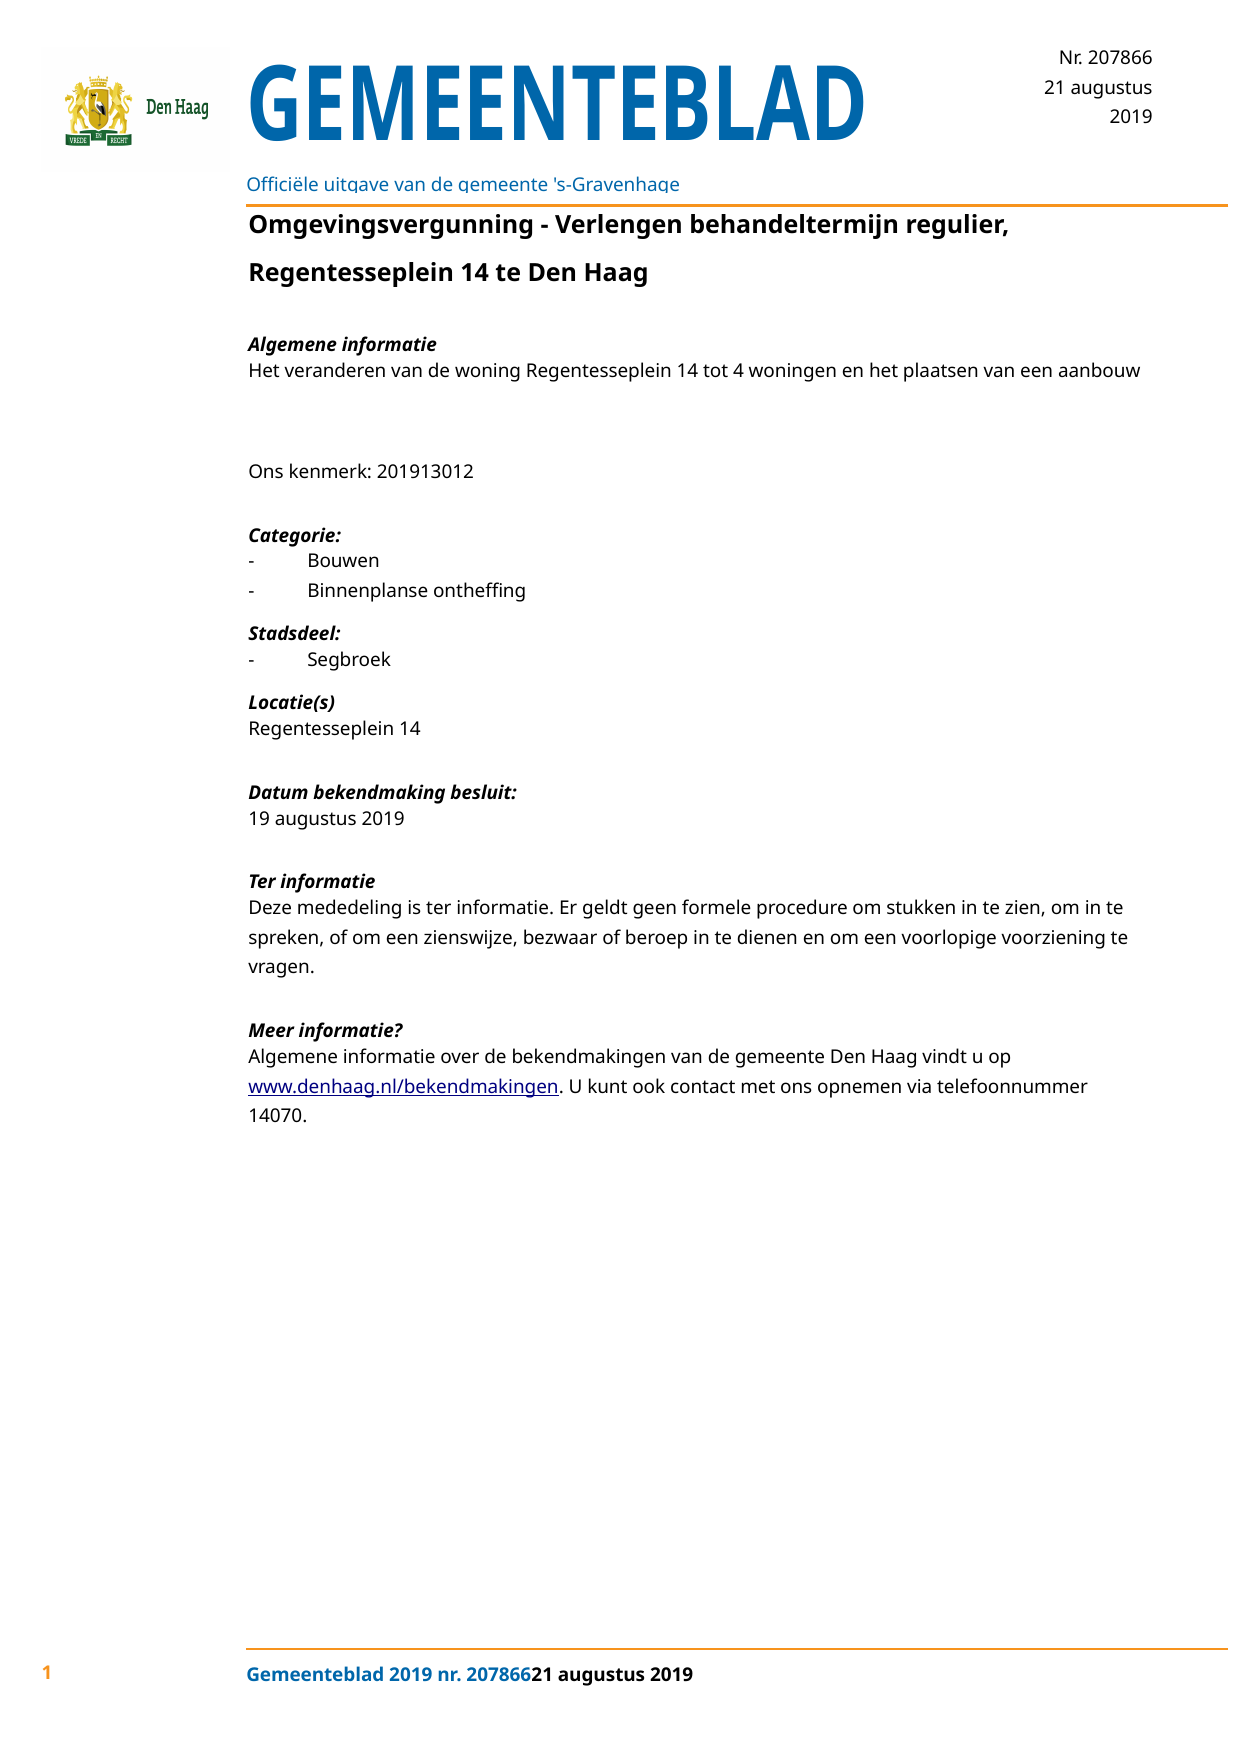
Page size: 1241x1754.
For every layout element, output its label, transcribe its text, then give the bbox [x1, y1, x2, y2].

text Ter informatie [248, 869, 1152, 894]
text Ons kenmerk: 201913012 [248, 458, 1152, 484]
list Segbroek [248, 646, 1152, 672]
text Algemene informatie over de bekendmakingen van de gemeente Den Haag vindt u op www.denhaag.nl/bekendmakingen. U kunt ook contact met ons opnemen via telefoonnummer 14070. [248, 1043, 1152, 1128]
text Stadsdeel: [248, 620, 1152, 646]
picture [41, 47, 231, 172]
text Omgevingsvergunning - Verlengen behandeltermijn regulier, Regentesseplein 14 te Den Haag [248, 207, 1152, 288]
text 19 augustus 2019 [248, 805, 1152, 830]
text Regentesseplein 14 [248, 715, 1152, 741]
text Deze mededeling is ter informatie. Er geldt geen formele procedure om stukken in te zien, om in te spreken, of om een zienswijze, bezwaar of beroep in te dienen en om een voorlopige voorziening te vragen. [248, 894, 1152, 979]
text Meer informatie? [248, 1017, 1152, 1043]
list Bouwen [248, 548, 1152, 573]
text Categorie: [248, 522, 1152, 548]
text Het veranderen van de woning Regentesseplein 14 tot 4 woningen en het plaatsen van een aanbouw [248, 357, 1152, 383]
list Binnenplanse ontheffing [248, 577, 1152, 603]
text Datum bekendmaking besluit: [248, 779, 1152, 805]
text Locatie(s) [248, 689, 1152, 715]
text Algemene informatie [248, 331, 1152, 357]
